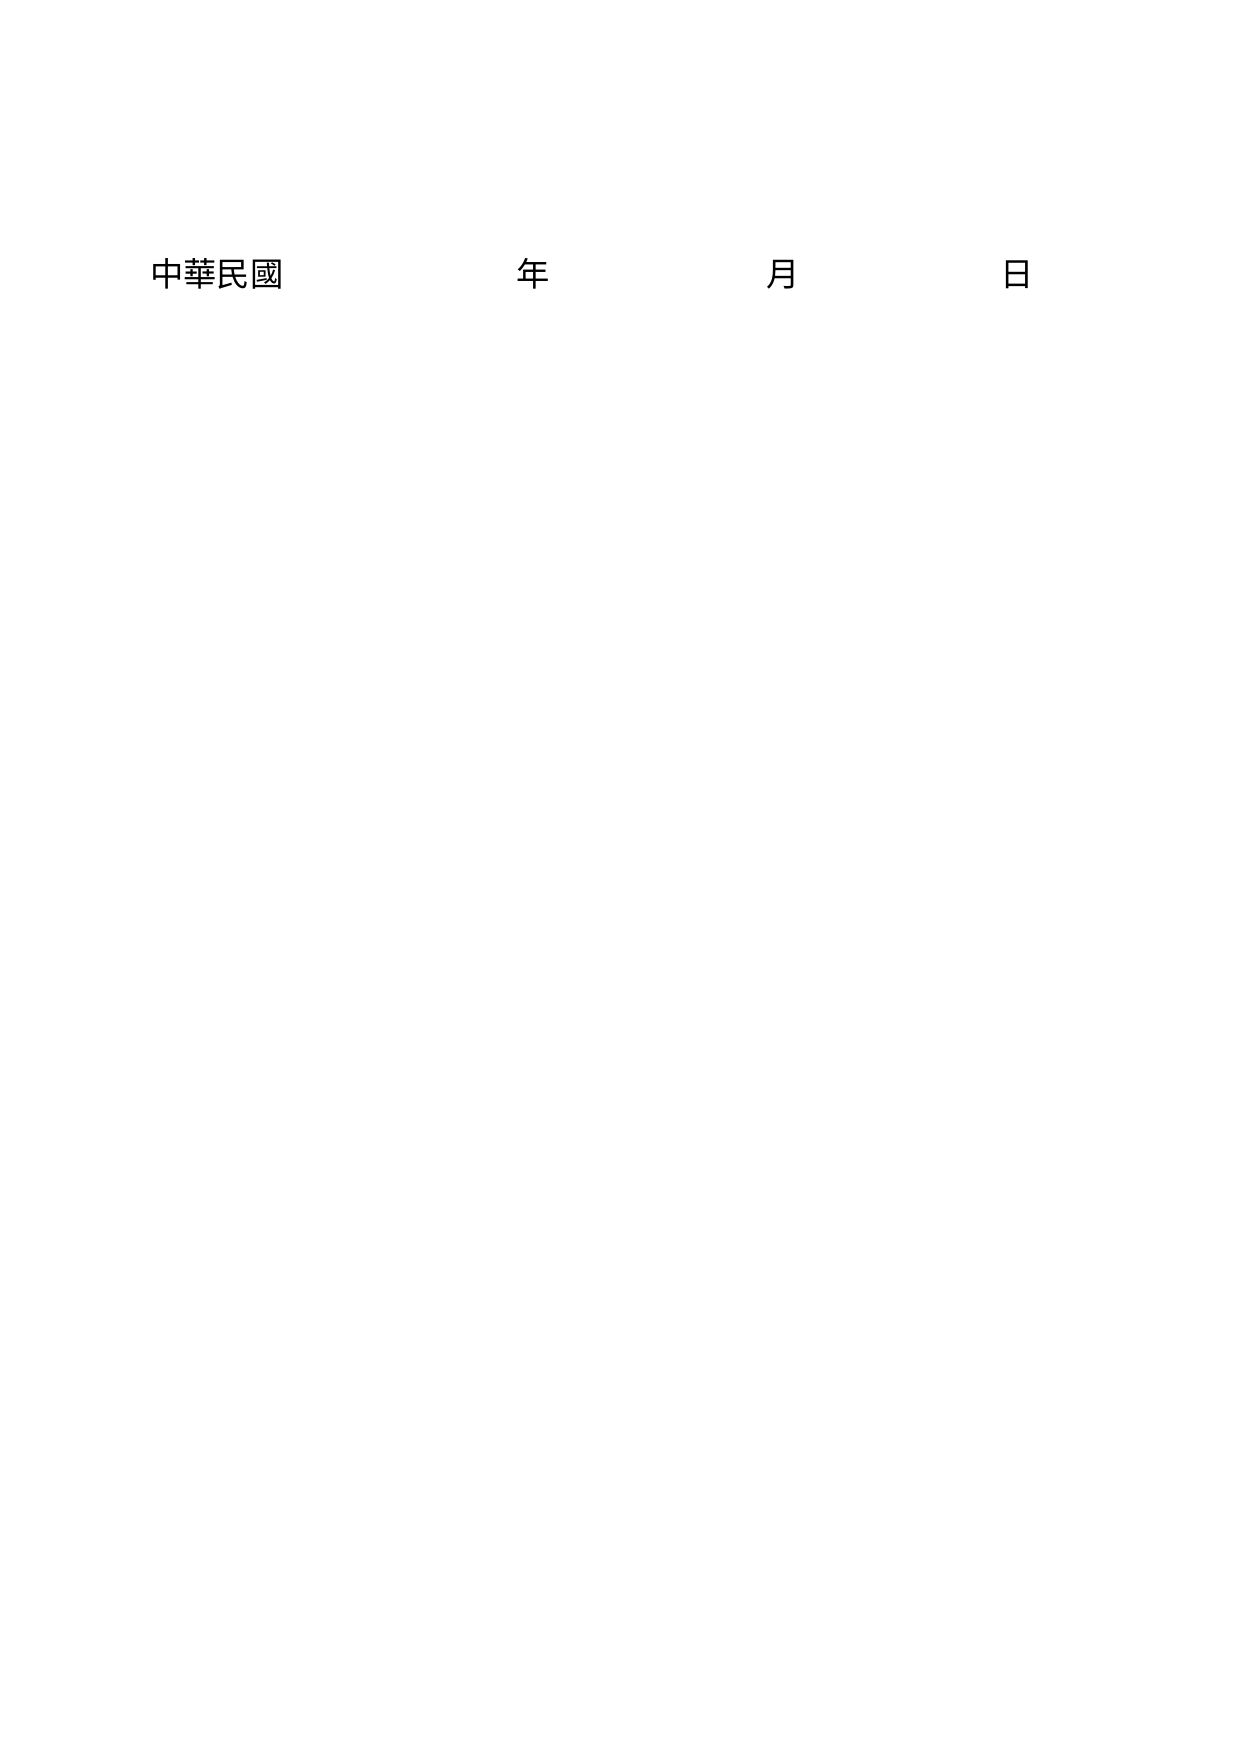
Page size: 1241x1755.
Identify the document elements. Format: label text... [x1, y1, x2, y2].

text 中華民國 年 月 日 [150, 247, 1090, 296]
